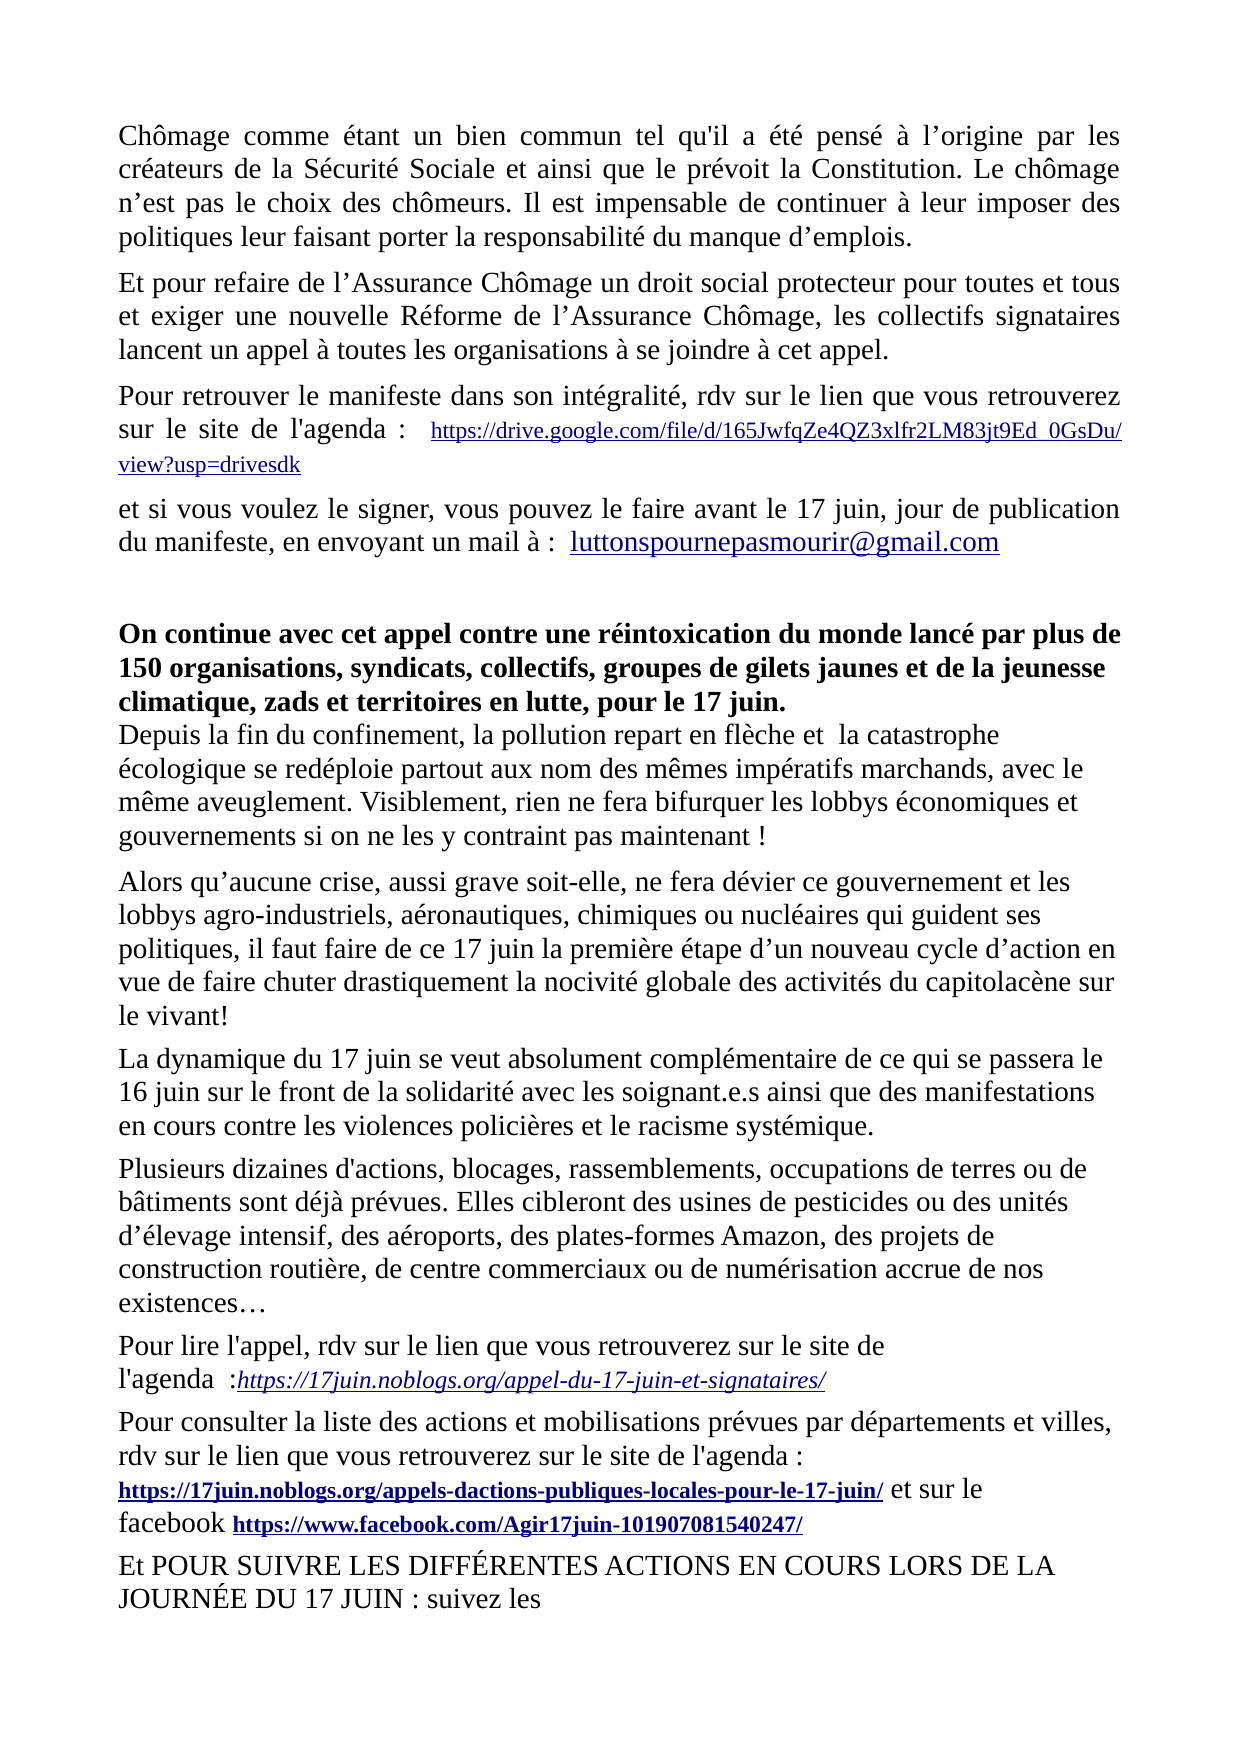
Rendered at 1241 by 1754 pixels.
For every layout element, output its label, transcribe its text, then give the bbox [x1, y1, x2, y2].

text Pour consulter la liste des actions et mobilisations prévues par départements et villes, rdv sur le lien que vous retrouverez sur le site de l'agenda : https://17juin.noblogs.org/appels-dactions-publiques-locales-pour-le-17-juin/ et sur le facebook https://www.facebook.com/Agir17juin-101907081540247/ [118, 1404, 1122, 1539]
text Pour lire l'appel, rdv sur le lien que vous retrouverez sur le site de l'agenda :https://17juin.noblogs.org/appel-du-17-juin-et-signataires/ [118, 1328, 1122, 1395]
text La dynamique du 17 juin se veut absolument complémentaire de ce qui se passera le 16 juin sur le front de la solidarité avec les soignant.e.s ainsi que des manifestations en cours contre les violences policières et le racisme systémique. [118, 1041, 1122, 1142]
text Chômage comme étant un bien commun tel qu'il a été pensé à l’origine par les créateurs de la Sécurité Sociale et ainsi que le prévoit la Constitution. Le chômage n’est pas le choix des chômeurs. Il est impensable de continuer à leur imposer des politiques leur faisant porter la responsabilité du manque d’emplois. [118, 118, 1122, 252]
text Pour retrouver le manifeste dans son intégralité, rdv sur le lien que vous retrouverez sur le site de l'agenda : https://drive.google.com/file/d/165JwfqZe4QZ3xlfr2LM83jt9Ed_0GsDu/view?usp=drivesdk [118, 378, 1122, 478]
text Alors qu’aucune crise, aussi grave soit-elle, ne fera dévier ce gouvernement et les lobbys agro-industriels, aéronautiques, chimiques ou nucléaires qui guident ses politiques, il faut faire de ce 17 juin la première étape d’un nouveau cycle d’action en vue de faire chuter drastiquement la nocivité globale des activités du capitolacène sur le vivant! [118, 864, 1122, 1032]
text Depuis la fin du confinement, la pollution repart en flèche et la catastrophe écologique se redéploie partout aux nom des mêmes impératifs marchands, avec le même aveuglement. Visiblement, rien ne fera bifurquer les lobbys économiques et gouvernements si on ne les y contraint pas maintenant ! [118, 717, 1122, 851]
text On continue avec cet appel contre une réintoxication du monde lancé par plus de 150 organisations, syndicats, collectifs, groupes de gilets jaunes et de la jeunesse climatique, zads et territoires en lutte, pour le 17 juin. [118, 617, 1122, 717]
text Et POUR SUIVRE LES DIFFÉRENTES ACTIONS EN COURS LORS DE LA JOURNÉE DU 17 JUIN : suivez les [118, 1548, 1122, 1615]
text et si vous voulez le signer, vous pouvez le faire avant le 17 juin, jour de publication du manifeste, en envoyant un mail à : luttonspournepasmourir@gmail.com [118, 491, 1122, 558]
text Plusieurs dizaines d'actions, blocages, rassemblements, occupations de terres ou de bâtiments sont déjà prévues. Elles cibleront des usines de pesticides ou des unités d’élevage intensif, des aéroports, des plates-formes Amazon, des projets de construction routière, de centre commerciaux ou de numérisation accrue de nos existences… [118, 1151, 1122, 1319]
text Et pour refaire de l’Assurance Chômage un droit social protecteur pour toutes et tous et exiger une nouvelle Réforme de l’Assurance Chômage, les collectifs signataires lancent un appel à toutes les organisations à se joindre à cet appel. [118, 265, 1122, 365]
